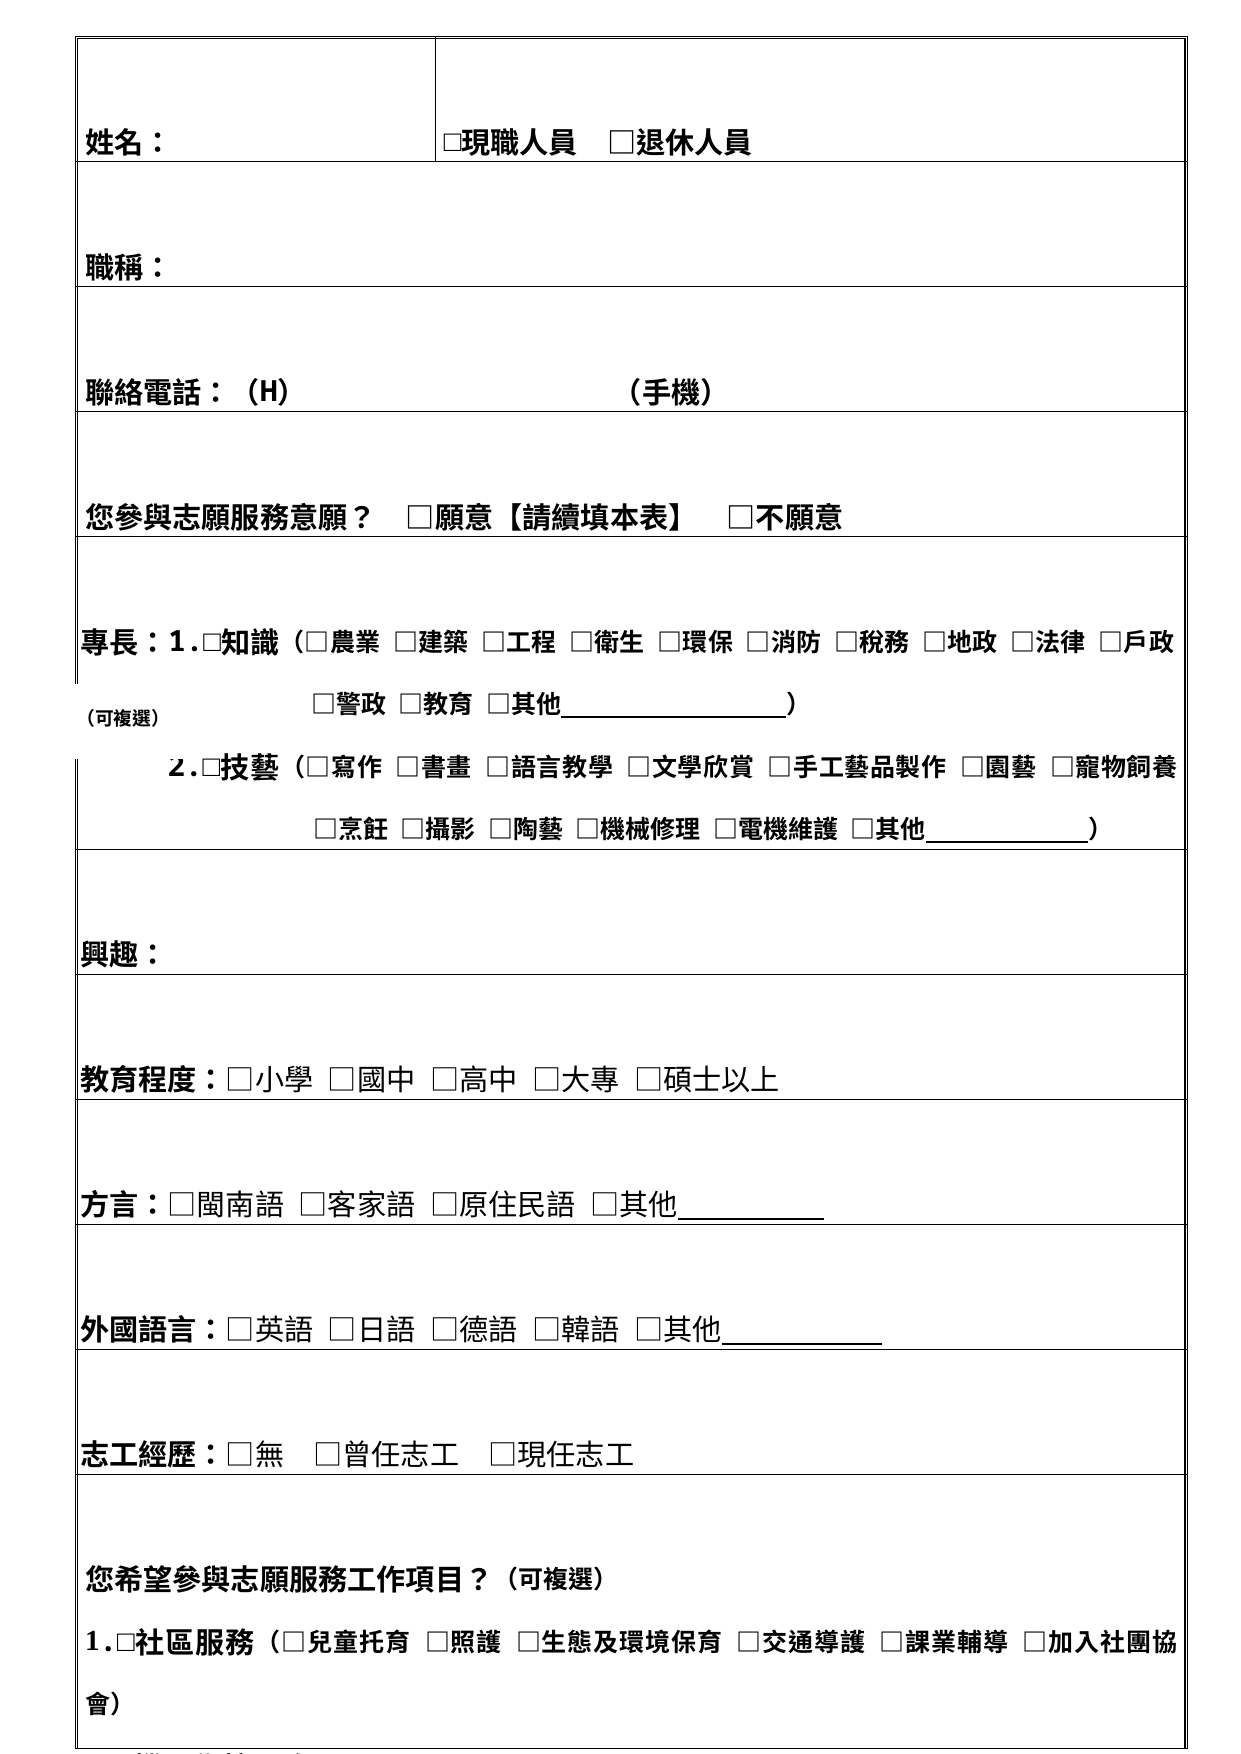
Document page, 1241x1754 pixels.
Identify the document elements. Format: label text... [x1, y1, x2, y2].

table_cell 聯絡電話：（H） （手機） [78, 287, 1184, 411]
table_header □現職人員 □退休人員 [436, 39, 1184, 161]
table_cell 您希望參與志願服務工作項目？（可複選） 1.□社區服務（□兒童托育 □照護 □生態及環境保育 □交通導護 □課業輔導 □加入社團協會） 2.□機關學校服務（□志工值班 □導護 □ 法令解答 □參與大型活動 □文書協助） 3.□教育文化服務（□導覽解說 □才藝傳承 ） 4.□以上均可 5.□其他 [78, 1475, 1184, 1748]
table_header 姓名： [78, 39, 435, 161]
table_cell 專長：1.□知識（□農業 □建築 □工程 □衛生 □環保 □消防 □稅務 □地政 □法律 □戶政 □警政 □教育 □其他 ） 2.□技藝（□寫作 □書畫 □語言教學 □文學欣賞 □手工藝品製作 □園藝 □寵物飼養 □烹飪 □攝影 □陶藝 □機械修理 □電機維護 □其他 ） [42, 537, 1184, 849]
table_cell 職稱： [78, 162, 1184, 286]
table_cell 方言：□閩南語 □客家語 □原住民語 □其他 [78, 1100, 1184, 1224]
table_cell 您參與志願服務意願？ □願意【請續填本表】 □不願意 [78, 412, 1184, 536]
table_cell 外國語言：□英語 □日語 □德語 □韓語 □其他 [78, 1225, 1184, 1349]
table_cell 教育程度：□小學 □國中 □高中 □大專 □碩士以上 [78, 975, 1184, 1099]
table_cell 興趣： [78, 850, 1184, 974]
table_cell 志工經歷：□無 □曾任志工 □現任志工 [78, 1350, 1184, 1474]
